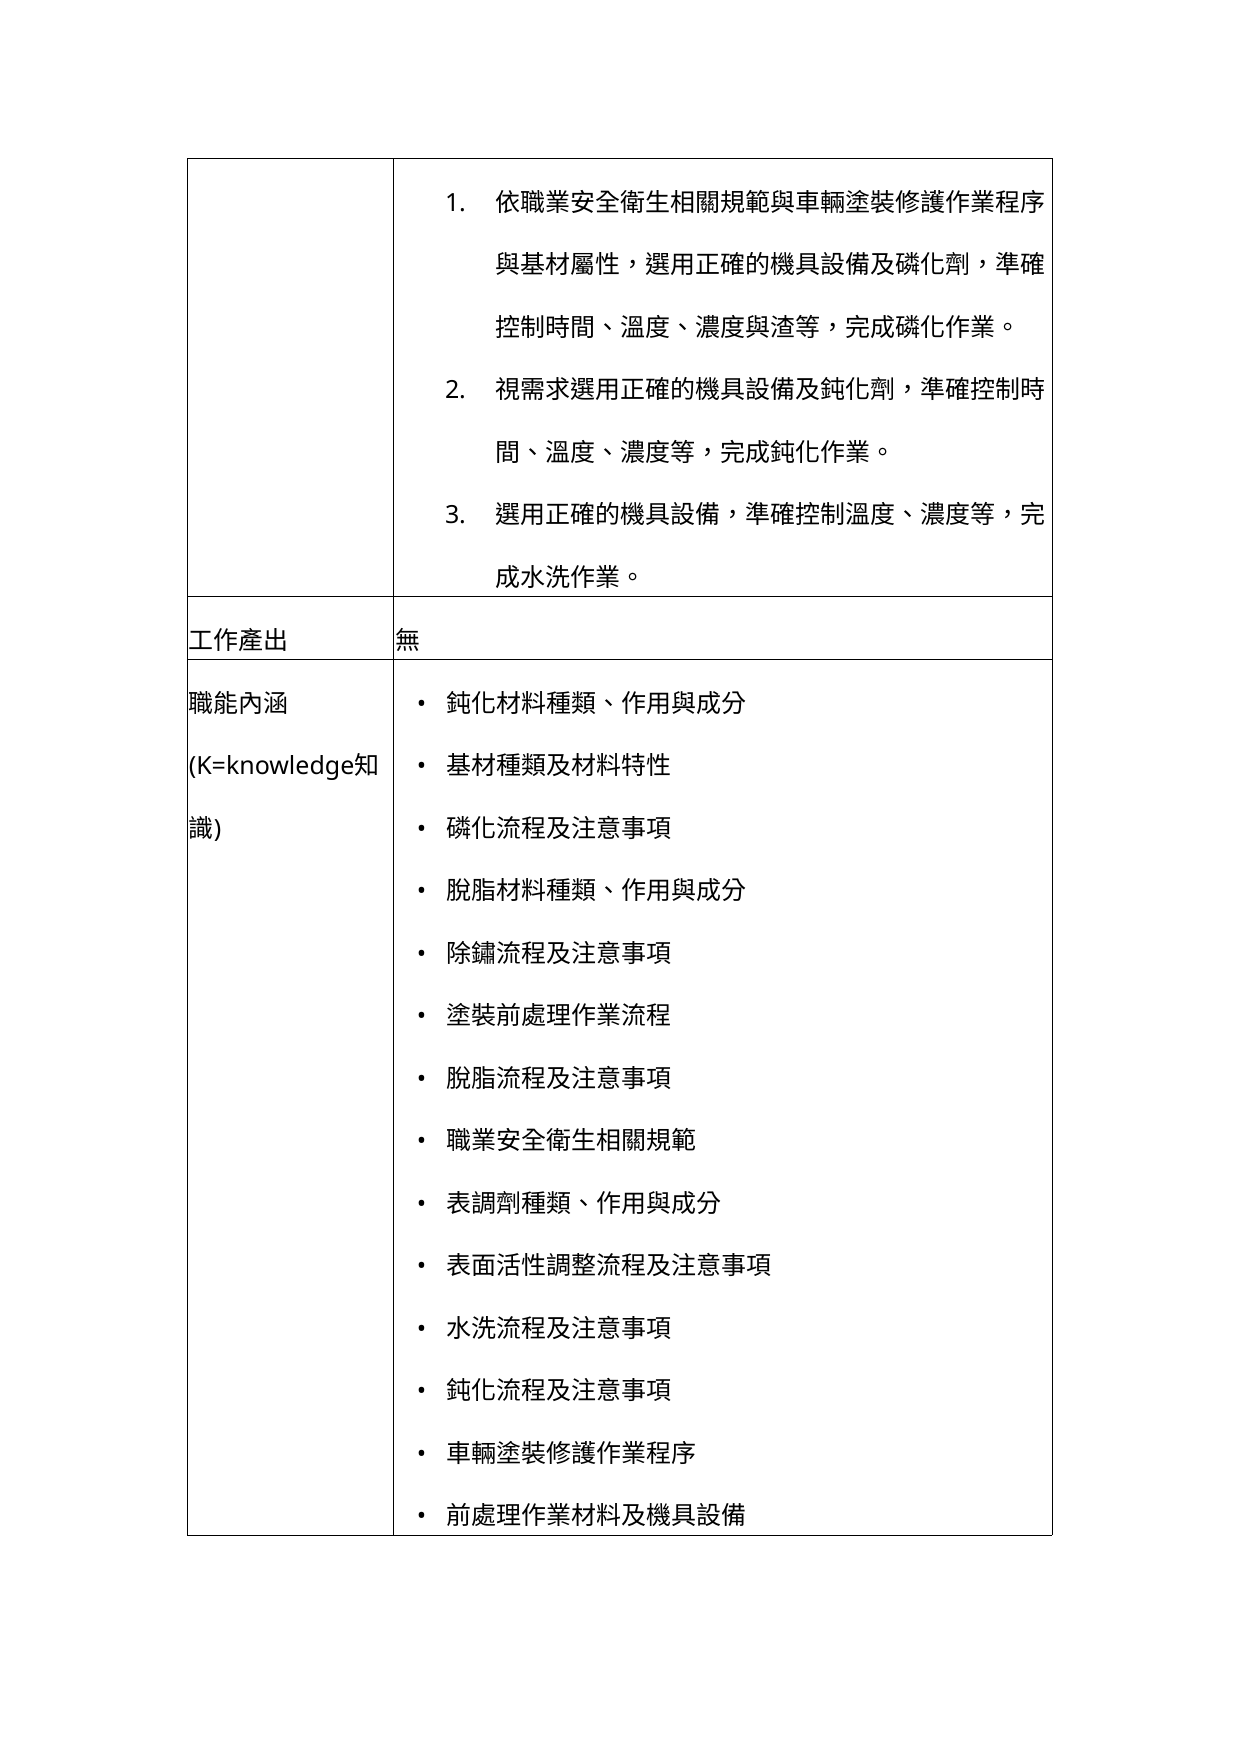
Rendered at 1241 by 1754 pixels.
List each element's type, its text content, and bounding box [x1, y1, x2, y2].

table_cell 職能內涵 (K=knowledge知識) [188, 660, 393, 1535]
table_cell 鈍化材料種類、作用與成分 基材種類及材料特性 磷化流程及注意事項 脫脂材料種類、作用與成分 除鏽流程及注意事項 塗裝前處理作業流程 脫脂流程及注意事項 職業安全衛生相關規範 表調劑種類、作用與成分 表面活性調整流程及注意事項 水洗流程及注意事項 鈍化流程及注意事項 車輛塗裝修護作業程序 前處理作業材料及機具設備 磷化材料種類、作用與成分 除鏽材料種類、作用與成分 [394, 660, 1052, 1535]
table_cell 工作產出 [188, 597, 393, 659]
table_cell 無 [394, 597, 1052, 659]
table_cell 汽車塗裝前置作業及清潔 依車輛塗裝修護作業程序，選用所需物料、材料。 依車輛塗裝修護作業程序，準備所需機具設備。 依車輛塗裝修護作業程序，記錄基材表面狀況。 依車輛塗裝修護作業程序，進行車輛表面清潔。 依職業安全衛生相關規範與車輛塗裝修護作業程序，進行車體清洗、吊掛等作業。 塗裝前完成脫脂、除鏽與表面活性調整 依職業安全衛生相關規範與車輛塗裝修護作業程序與基材屬性，選用正確的脫脂法及脫脂材料，準確控制時間、溫度、濃度等，完成脫脂作業。 選用正確的除鏽機具設備及除鏽材料，準確控制時間及濃度等，完成除鏽作業。 選用正確的機具設備，準確控制溫度、濃度等，完成水洗作業。 選用正確的機具設備及表調劑，準確控制PH值及水質等，完成表面活性調整作業。 塗裝前完成磷化、鈍化處理 依職業安全衛生相關規範與車輛塗裝修護作業程序與基材屬性，選用正確的機具設備及磷化劑，準確控制時間、溫度、濃度與渣等，完成磷化作業。 視需求選用正確的機具設備及鈍化劑，準確控制時間、溫度、濃度等，完成鈍化作業。 選用正確的機具設備，準確控制溫度、濃度等，完成水洗作業。 [394, 159, 1052, 596]
table_cell [188, 159, 393, 596]
